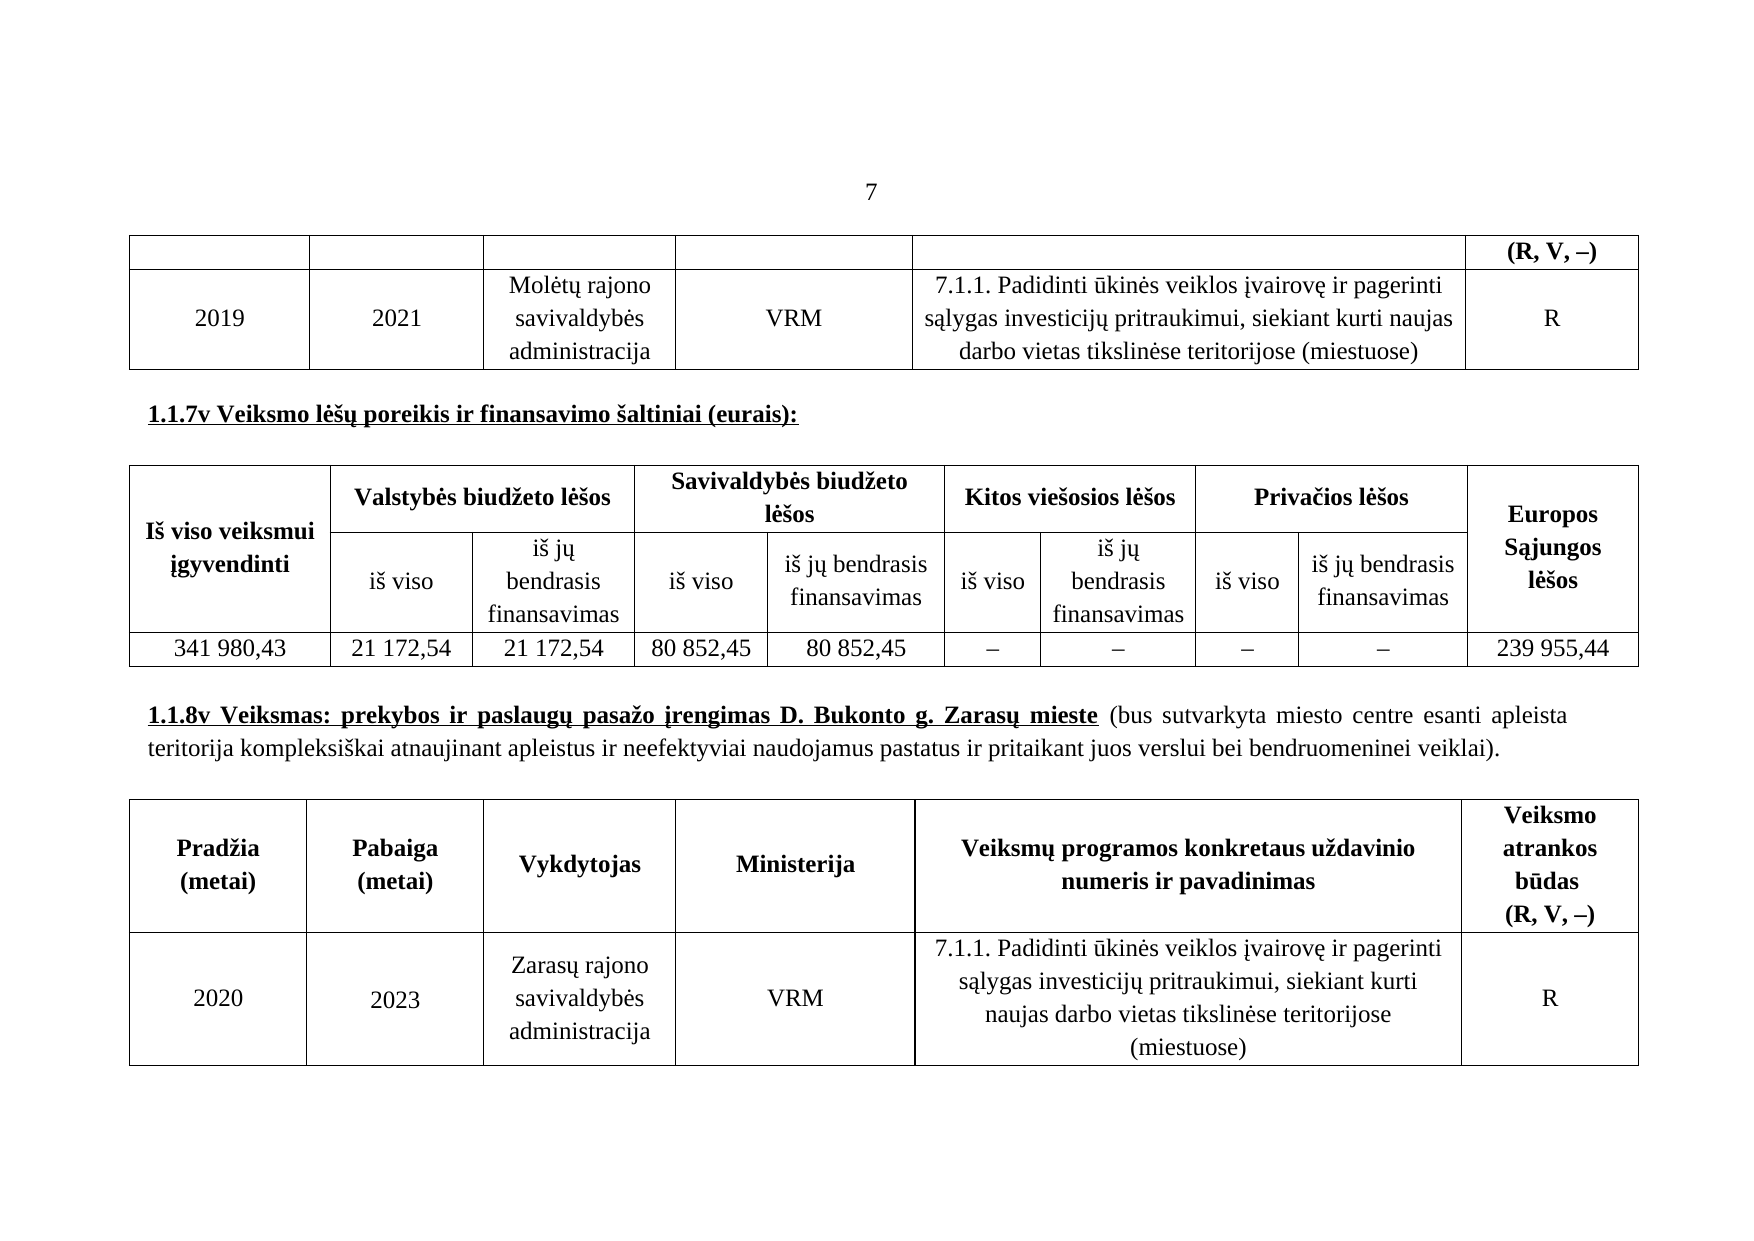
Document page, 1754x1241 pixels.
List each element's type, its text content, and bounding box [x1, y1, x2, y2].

table_cell – [1041, 633, 1195, 666]
table_cell 21 172,54 [473, 633, 634, 666]
table_header Kitos viešosios lėšos [945, 466, 1195, 532]
table_header [310, 236, 483, 269]
table_header Iš viso veiksmui įgyvendinti [130, 466, 330, 632]
table_cell 2021 [310, 270, 483, 369]
table_cell 2020 [130, 933, 306, 1065]
table_header [676, 236, 912, 269]
table_header [484, 236, 675, 269]
table_header Pabaiga (metai) [307, 800, 483, 932]
table_cell iš viso [945, 533, 1040, 632]
table_cell iš jų bendrasis finansavimas [768, 533, 944, 632]
table_cell 80 852,45 [635, 633, 767, 666]
table_header Savivaldybės biudžeto lėšos [635, 466, 944, 532]
table_header [130, 236, 309, 269]
table_cell 80 852,45 [768, 633, 944, 666]
table_cell 2023 [307, 933, 483, 1065]
table_cell iš viso [331, 533, 472, 632]
text 1.1.8v Veiksmas: prekybos ir paslaugų pasažo įrengimas D. Bukonto g. Zarasų mieste (bus sutvarkyta miesto centre esanti apleista teritorija kompleksiškai atnaujinant apleistus ir neefektyviai naudojamus pastatus ir pritaikant juos verslui bei bendruomeninei veiklai). [148, 700, 1568, 762]
table_cell iš jų bendrasis finansavimas [1041, 533, 1195, 632]
table_header Veiksmų programos konkretaus uždavinio numeris ir pavadinimas [916, 800, 1461, 932]
table_cell Molėtų rajono savivaldybės administracija [484, 270, 675, 369]
table_header Vykdytojas [484, 800, 675, 932]
table_header Ministerija [676, 800, 914, 932]
table_header [913, 236, 1465, 269]
table_cell 21 172,54 [331, 633, 472, 666]
table_header Veiksmo atrankos būdas (R, V, –) [1462, 800, 1638, 932]
table_cell – [1196, 633, 1298, 666]
table_cell iš jų bendrasis finansavimas [473, 533, 634, 632]
table_header Privačios lėšos [1196, 466, 1467, 532]
table_cell 2019 [130, 270, 309, 369]
table_cell 7.1.1. Padidinti ūkinės veiklos įvairovę ir pagerinti sąlygas investicijų pritraukimui, siekiant kurti naujas darbo vietas tikslinėse teritorijose (miestuose) [913, 270, 1465, 369]
table_cell iš viso [1196, 533, 1298, 632]
table_header Pradžia (metai) [130, 800, 306, 932]
table_cell VRM [676, 270, 912, 369]
table_cell 239 955,44 [1468, 633, 1638, 666]
table_cell VRM [676, 933, 914, 1065]
table_cell Zarasų rajono savivaldybės administracija [484, 933, 675, 1065]
text 1.1.7v Veiksmo lėšų poreikis ir finansavimo šaltiniai (eurais): [118, 399, 1624, 427]
table_cell iš jų bendrasis finansavimas [1299, 533, 1467, 632]
table_cell 7.1.1. Padidinti ūkinės veiklos įvairovę ir pagerinti sąlygas investicijų pritraukimui, siekiant kurti naujas darbo vietas tikslinėse teritorijose (miestuose) [916, 933, 1461, 1065]
table_cell R [1462, 933, 1638, 1065]
table_header Valstybės biudžeto lėšos [331, 466, 634, 532]
table_cell – [1299, 633, 1467, 666]
table_cell – [945, 633, 1040, 666]
table_cell 341 980,43 [130, 633, 330, 666]
table_header (R, V, –) [1466, 236, 1638, 269]
table_header Europos Sąjungos lėšos [1468, 466, 1638, 632]
table_cell iš viso [635, 533, 767, 632]
table_cell R [1466, 270, 1638, 369]
